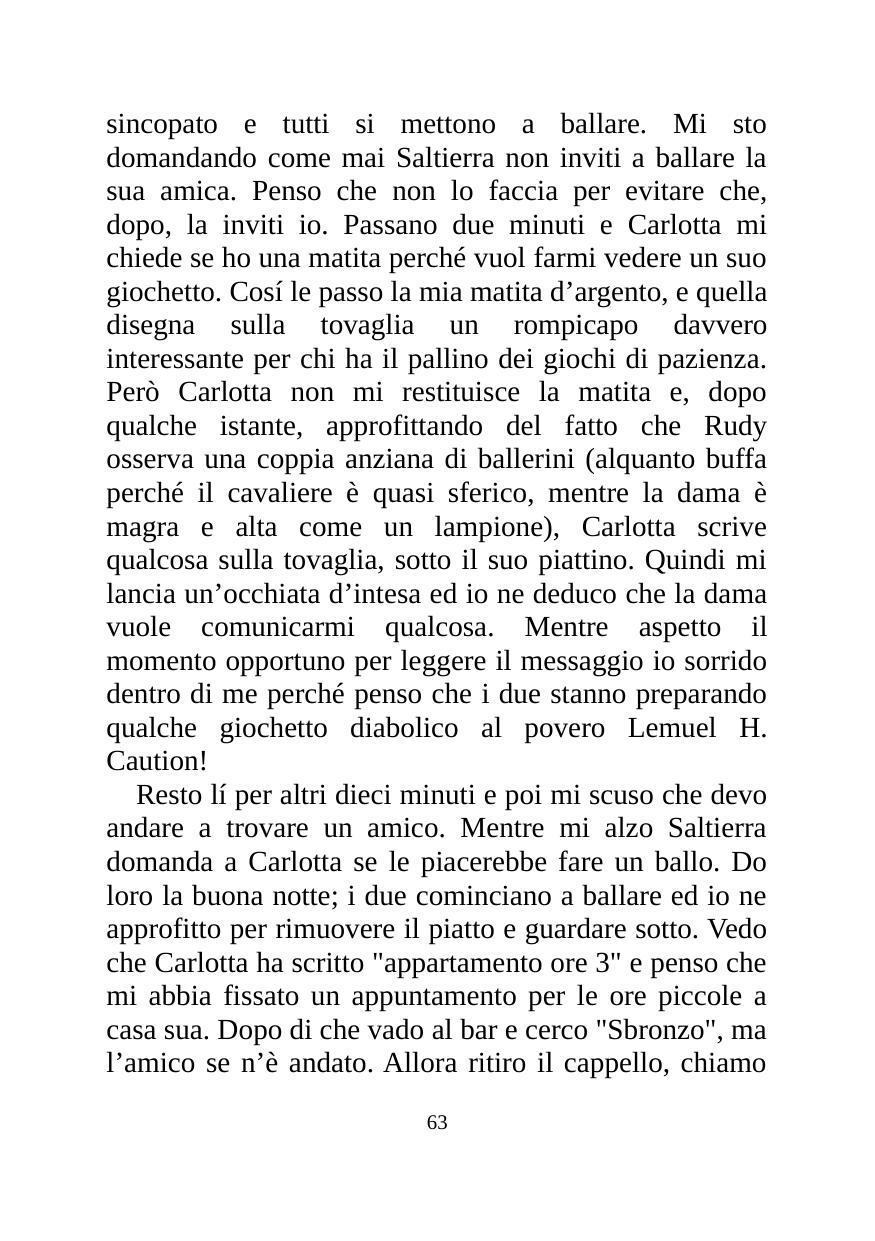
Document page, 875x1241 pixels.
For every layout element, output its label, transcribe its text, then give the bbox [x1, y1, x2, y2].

text sincopato e tutti si mettono a ballare. Mi sto domandando come mai Saltierra non inviti a ballare la sua amica. Penso che non lo faccia per evitare che, dopo, la inviti io. Passano due minuti e Carlotta mi chiede se ho una matita perché vuol farmi vedere un suo giochetto. Cosí le passo la mia matita d’argento, e quella disegna sulla tovaglia un rompicapo davvero interessante per chi ha il pallino dei giochi di pazienza. Però Carlotta non mi restituisce la matita e, dopo qualche istante, approfittando del fatto che Rudy osserva una coppia anziana di ballerini (alquanto buffa perché il cavaliere è quasi sferico, mentre la dama è magra e alta come un lampione), Carlotta scrive qualcosa sulla tovaglia, sotto il suo piattino. Quindi mi lancia un’occhiata d’intesa ed io ne deduco che la dama vuole comunicarmi qualcosa. Mentre aspetto il momento opportuno per leggere il messaggio io sorrido dentro di me perché penso che i due stanno preparando qualche giochetto diabolico al povero Lemuel H. Caution! [106, 106, 768, 777]
text Resto lí per altri dieci minuti e poi mi scuso che devo andare a trovare un amico. Mentre mi alzo Saltierra domanda a Carlotta se le piacerebbe fare un ballo. Do loro la buona notte; i due cominciano a ballare ed io ne approfitto per rimuovere il piatto e guardare sotto. Vedo che Carlotta ha scritto "appartamento ore 3" e penso che mi abbia fissato un appuntamento per le ore piccole a casa sua. Dopo di che vado al bar e cerco "Sbronzo", ma l’amico se n’è andato. Allora ritiro il cappello, chiamo [106, 777, 768, 1079]
